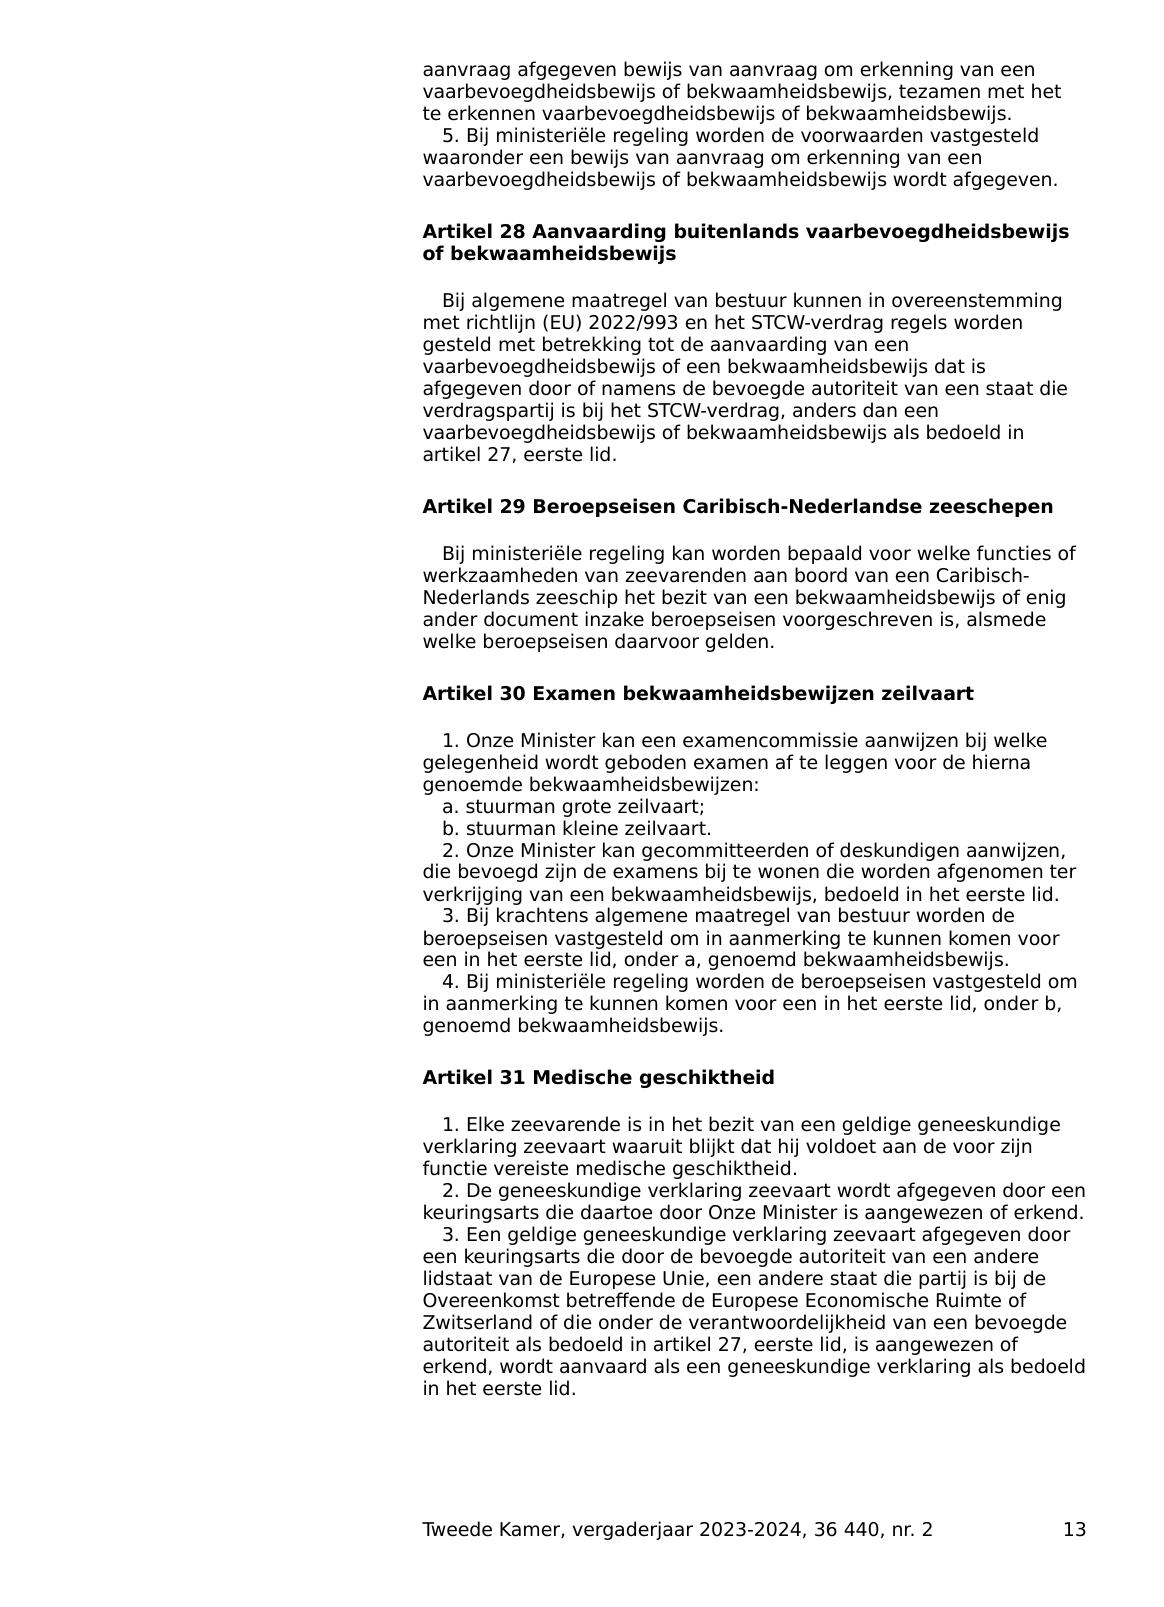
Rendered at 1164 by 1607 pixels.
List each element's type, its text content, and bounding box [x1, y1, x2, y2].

subtitle Artikel 30 Examen bekwaamheidsbewijzen zeilvaart [422, 683, 1087, 704]
text Bij ministeriële regeling kan worden bepaald voor welke functies of werkzaamheden van zeevarenden aan boord van een Caribisch-Nederlands zeeschip het bezit van een bekwaamheidsbewijs of enig ander document inzake beroepseisen voorgeschreven is, alsmede welke beroepseisen daarvoor gelden. [422, 543, 1087, 653]
text 2. De geneeskundige verklaring zeevaart wordt afgegeven door een keuringsarts die daartoe door Onze Minister is aangewezen of erkend. [422, 1180, 1087, 1224]
text Bij algemene maatregel van bestuur kunnen in overeenstemming met richtlijn (EU) 2022/993 en het STCW-verdrag regels worden gesteld met betrekking tot de aanvaarding van een vaarbevoegdheidsbewijs of een bekwaamheidsbewijs dat is afgegeven door of namens de bevoegde autoriteit van een staat die verdragspartij is bij het STCW-verdrag, anders dan een vaarbevoegdheidsbewijs of bekwaamheidsbewijs als bedoeld in artikel 27, eerste lid. [422, 290, 1087, 466]
text 1. Elke zeevarende is in het bezit van een geldige geneeskundige verklaring zeevaart waaruit blijkt dat hij voldoet aan de voor zijn functie vereiste medische geschiktheid. [422, 1114, 1087, 1180]
text b. stuurman kleine zeilvaart. [422, 817, 1087, 839]
text 5. Bij ministeriële regeling worden de voorwaarden vastgesteld waaronder een bewijs van aanvraag om erkenning van een vaarbevoegdheidsbewijs of bekwaamheidsbewijs wordt afgegeven. [422, 125, 1087, 191]
text aanvraag afgegeven bewijs van aanvraag om erkenning van een vaarbevoegdheidsbewijs of bekwaamheidsbewijs, tezamen met het te erkennen vaarbevoegdheidsbewijs of bekwaamheidsbewijs. [422, 59, 1087, 125]
subtitle Artikel 28 Aanvaarding buitenlands vaarbevoegdheidsbewijs of bekwaamheidsbewijs [422, 221, 1087, 265]
text 3. Een geldige geneeskundige verklaring zeevaart afgegeven door een keuringsarts die door de bevoegde autoriteit van een andere lidstaat van de Europese Unie, een andere staat die partij is bij de Overeenkomst betreffende de Europese Economische Ruimte of Zwitserland of die onder de verantwoordelijkheid van een bevoegde autoriteit als bedoeld in artikel 27, eerste lid, is aangewezen of erkend, wordt aanvaard als een geneeskundige verklaring als bedoeld in het eerste lid. [422, 1224, 1087, 1400]
subtitle Artikel 29 Beroepseisen Caribisch-Nederlandse zeeschepen [422, 496, 1087, 518]
text 4. Bij ministeriële regeling worden de beroepseisen vastgesteld om in aanmerking te kunnen komen voor een in het eerste lid, onder b, genoemd bekwaamheidsbewijs. [422, 971, 1087, 1037]
text 3. Bij krachtens algemene maatregel van bestuur worden de beroepseisen vastgesteld om in aanmerking te kunnen komen voor een in het eerste lid, onder a, genoemd bekwaamheidsbewijs. [422, 905, 1087, 971]
text 1. Onze Minister kan een examencommissie aanwijzen bij welke gelegenheid wordt geboden examen af te leggen voor de hierna genoemde bekwaamheidsbewijzen: [422, 729, 1087, 796]
subtitle Artikel 31 Medische geschiktheid [422, 1067, 1087, 1089]
text 2. Onze Minister kan gecommitteerden of deskundigen aanwijzen, die bevoegd zijn de examens bij te wonen die worden afgenomen ter verkrijging van een bekwaamheidsbewijs, bedoeld in het eerste lid. [422, 839, 1087, 905]
text a. stuurman grote zeilvaart; [422, 796, 1087, 817]
